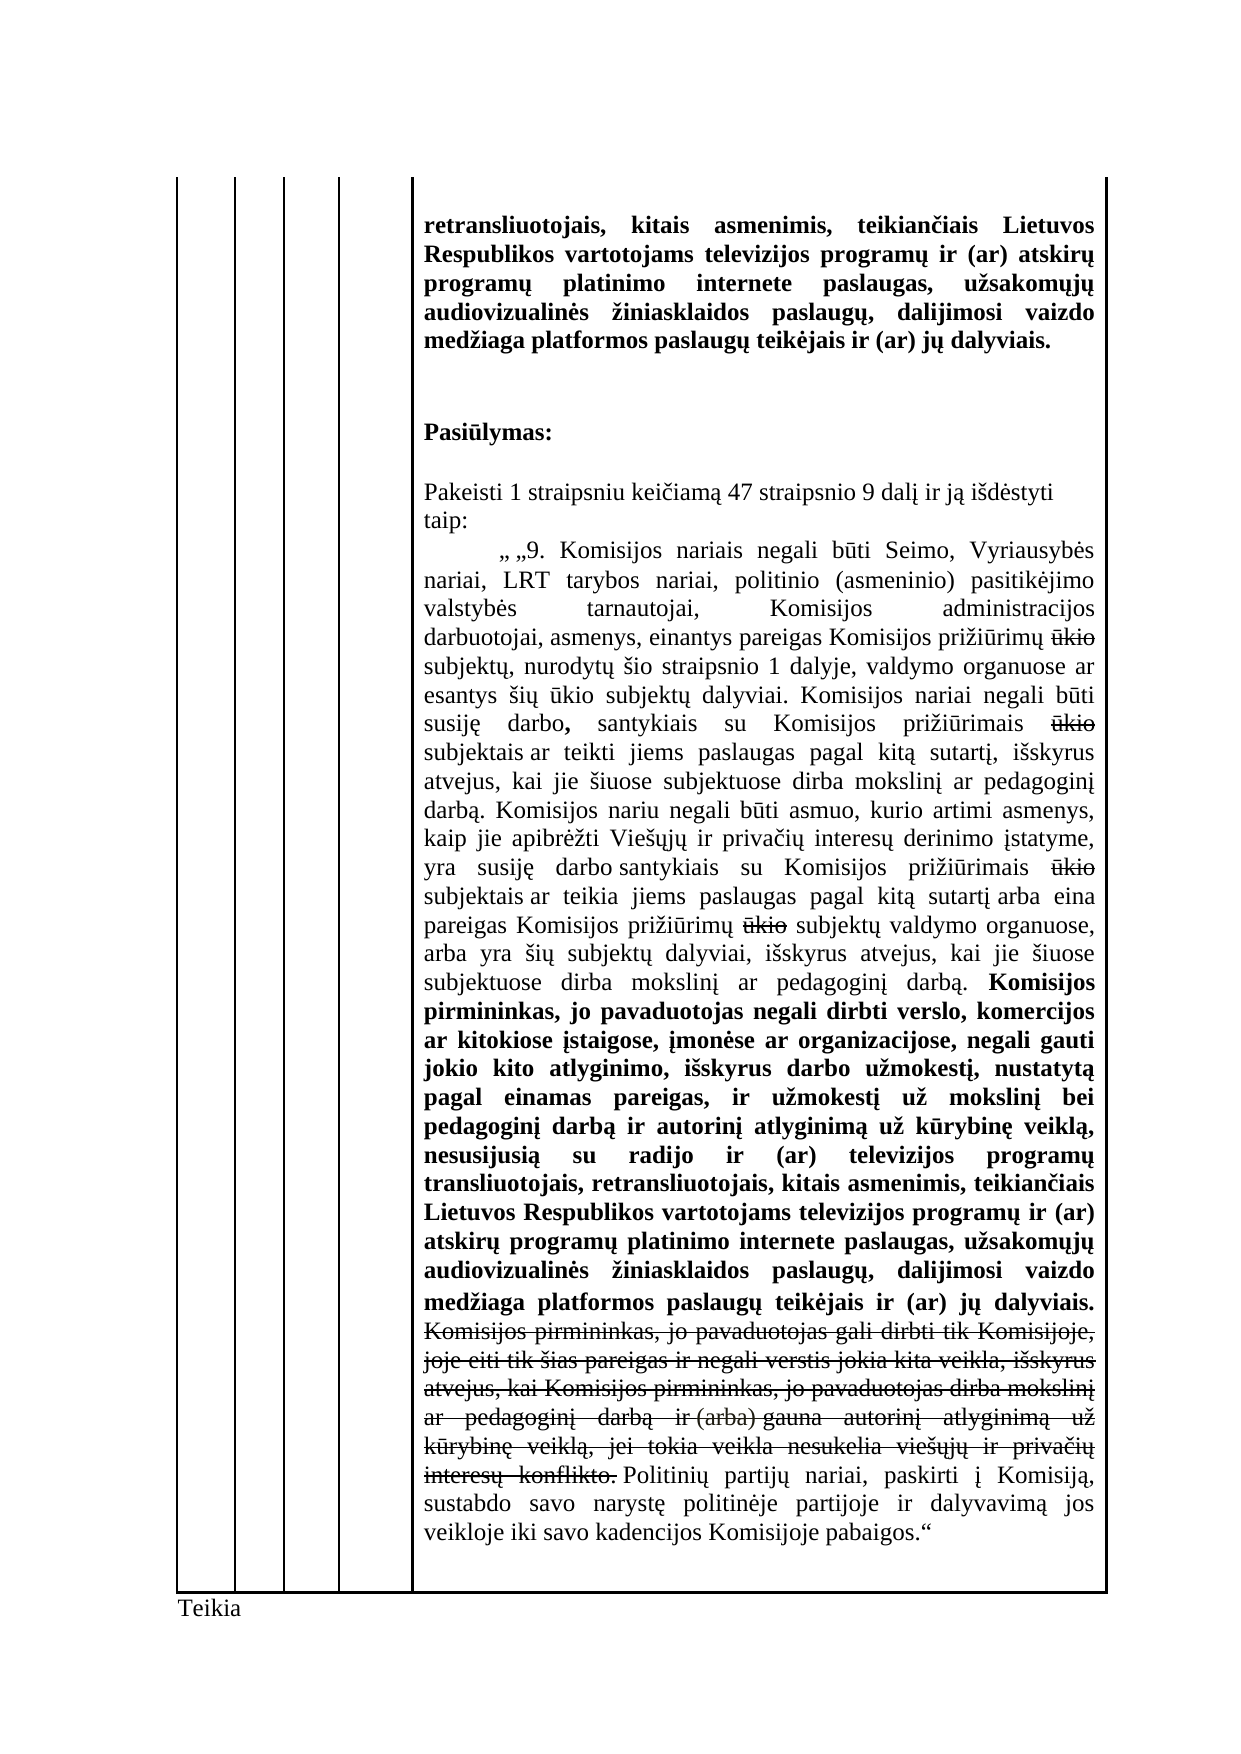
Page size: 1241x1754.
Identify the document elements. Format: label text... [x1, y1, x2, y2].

table_cell [178, 177, 234, 1563]
table_cell [178, 1563, 234, 1591]
table_cell [340, 1563, 411, 1591]
table_cell [414, 1563, 1105, 1591]
table_cell [285, 177, 338, 1563]
table_cell [285, 1563, 338, 1591]
table_cell retransliuotojais, kitais asmenimis, teikiančiais Lietuvos Respublikos vartotojams televizijos programų ir (ar) atskirų programų platinimo internete paslaugas, užsakomųjų audiovizualinės žiniasklaidos paslaugų, dalijimosi vaizdo medžiaga platformos paslaugų teikėjais ir (ar) jų dalyviais. Pasiūlymas: Pakeisti 1 straipsniu keičiamą 47 straipsnio 9 dalį ir ją išdėstyti taip: „ „9. Komisijos nariais negali būti Seimo, Vyriausybės nariai, LRT tarybos nariai, politinio (asmeninio) pasitikėjimo valstybės tarnautojai, Komisijos administracijos darbuotojai, asmenys, einantys pareigas Komisijos prižiūrimų ūkio subjektų, nurodytų šio straipsnio 1 dalyje, valdymo organuose ar esantys šių ūkio subjektų dalyviai. Komisijos nariai negali būti susiję darbo, santykiais su Komisijos prižiūrimais ūkio subjektais ar teikti jiems paslaugas pagal kitą sutartį, išskyrus atvejus, kai jie šiuose subjektuose dirba mokslinį ar pedagoginį darbą. Komisijos nariu negali būti asmuo, kurio artimi asmenys, kaip jie apibrėžti Viešųjų ir privačių interesų derinimo įstatyme, yra susiję darbo santykiais su Komisijos prižiūrimais ūkio subjektais ar teikia jiems paslaugas pagal kitą sutartį arba eina pareigas Komisijos prižiūrimų ūkio subjektų valdymo organuose, arba yra šių subjektų dalyviai, išskyrus atvejus, kai jie šiuose subjektuose dirba mokslinį ar pedagoginį darbą. Komisijos pirmininkas, jo pavaduotojas negali dirbti verslo, komercijos ar kitokiose įstaigose, įmonėse ar organizacijose, negali gauti jokio kito atlyginimo, išskyrus darbo užmokestį, nustatytą pagal einamas pareigas, ir užmokestį už mokslinį bei pedagoginį darbą ir autorinį atlyginimą už kūrybinę veiklą, nesusijusią su radijo ir (ar) televizijos programų transliuotojais, retransliuotojais, kitais asmenimis, teikiančiais Lietuvos Respublikos vartotojams televizijos programų ir (ar) atskirų programų platinimo internete paslaugas, užsakomųjų audiovizualinės žiniasklaidos paslaugų, dalijimosi vaizdo medžiaga platformos paslaugų teikėjais ir (ar) jų dalyviais. Komisijos pirmininkas, jo pavaduotojas gali dirbti tik Komisijoje, joje eiti tik šias pareigas ir negali verstis jokia kita veikla, išskyrus atvejus, kai Komisijos pirmininkas, jo pavaduotojas dirba mokslinį ar pedagoginį darbą ir (arba) gauna autorinį atlyginimą už kūrybinę veiklą, jei tokia veikla nesukelia viešųjų ir privačių interesų konflikto. Politinių partijų nariai, paskirti į Komisiją, sustabdo savo narystę politinėje partijoje ir dalyvavimą jos veikloje iki savo kadencijos Komisijoje pabaigos.“ [414, 177, 1105, 1563]
table_cell [340, 177, 411, 1563]
table_cell [236, 177, 283, 1563]
text Teikia [177, 1593, 1181, 1622]
table_cell [236, 1563, 283, 1591]
